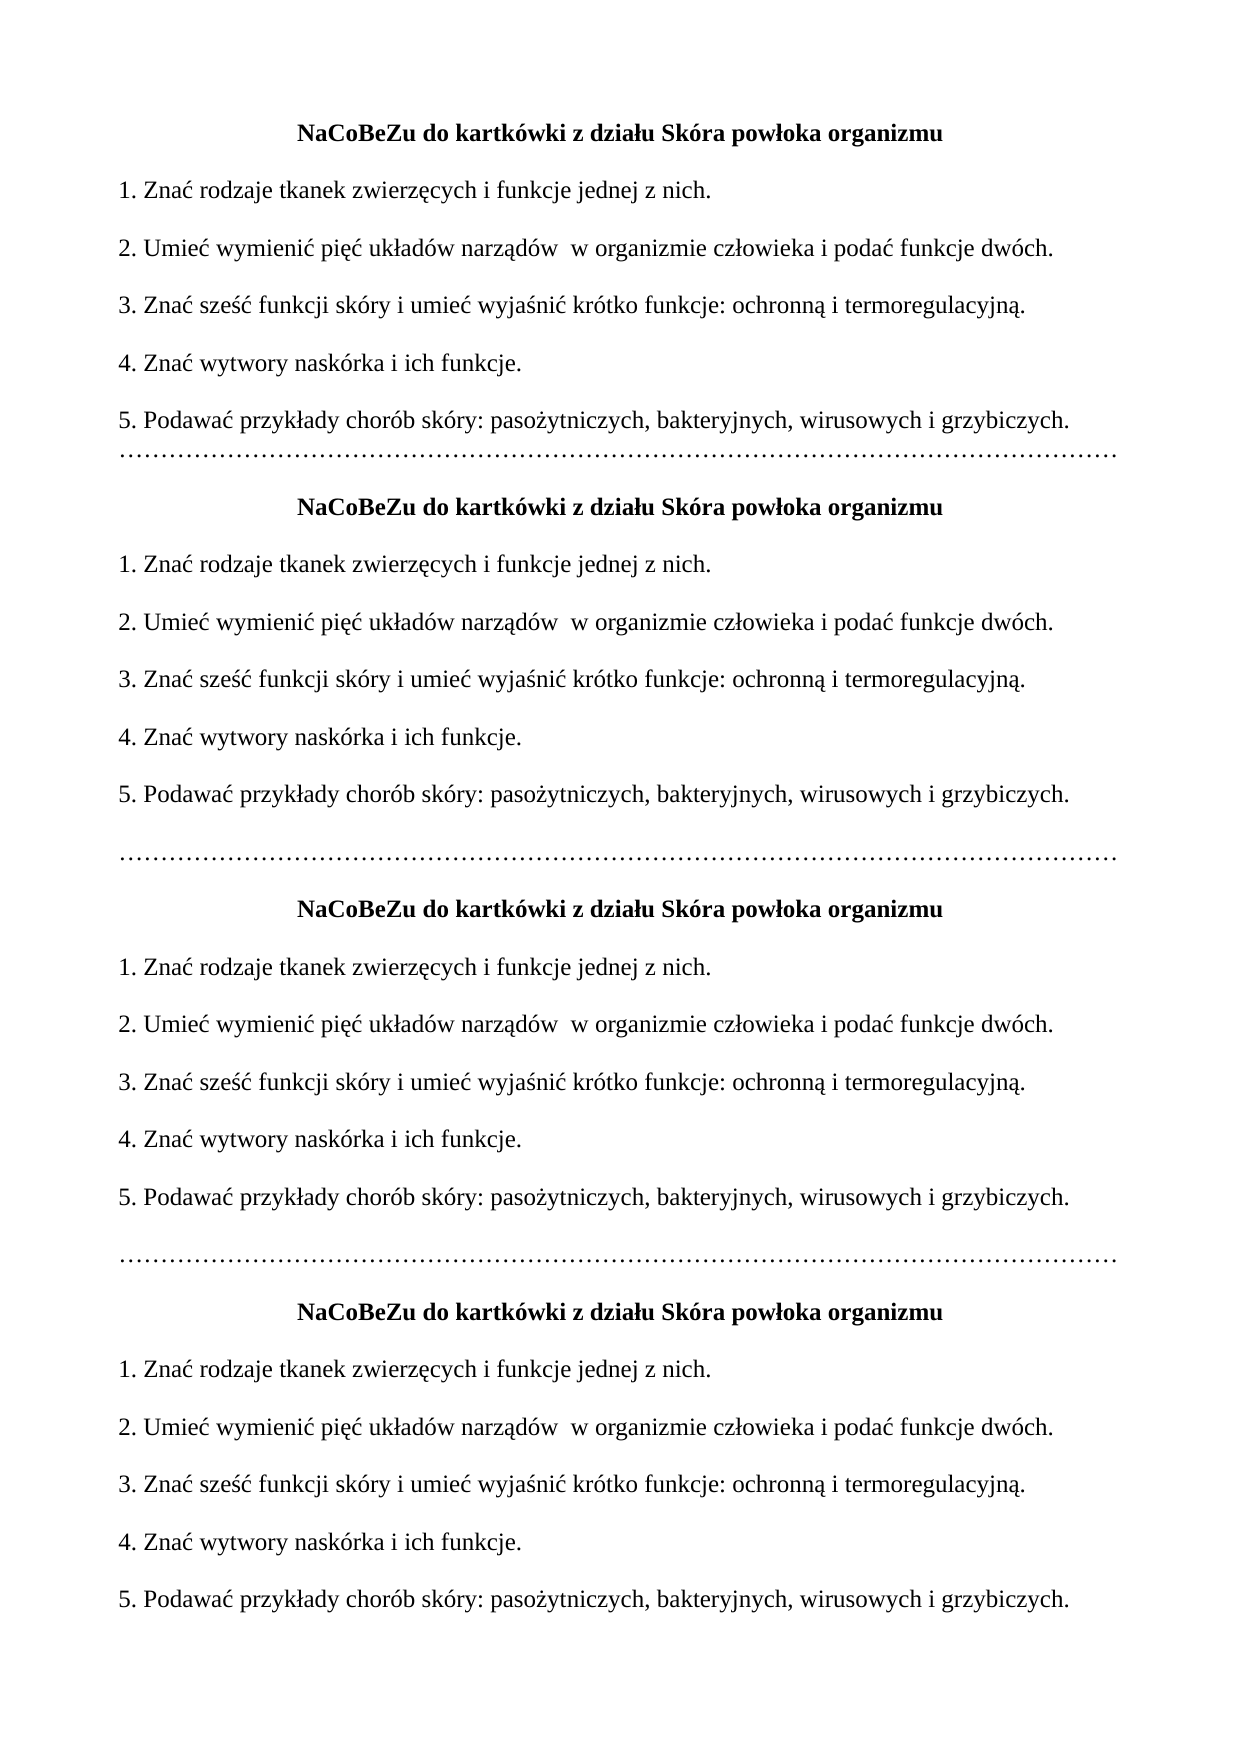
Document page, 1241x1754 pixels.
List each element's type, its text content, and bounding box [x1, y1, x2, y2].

text 3. Znać sześć funkcji skóry i umieć wyjaśnić krótko funkcje: ochronną i termoregulacyjną. [118, 664, 1122, 693]
text 5. Podawać przykłady chorób skóry: pasożytniczych, bakteryjnych, wirusowych i grzybiczych. [118, 1182, 1122, 1211]
text ………………………………………………………………………………………………………… [118, 1239, 1122, 1268]
text 1. Znać rodzaje tkanek zwierzęcych i funkcje jednej z nich. [118, 176, 1122, 204]
text NaCoBeZu do kartkówki z działu Skóra powłoka organizmu [118, 1297, 1122, 1326]
text 5. Podawać przykłady chorób skóry: pasożytniczych, bakteryjnych, wirusowych i grzybiczych. [118, 779, 1122, 808]
text 2. Umieć wymienić pięć układów narządów w organizmie człowieka i podać funkcje dwóch. [118, 233, 1122, 262]
text NaCoBeZu do kartkówki z działu Skóra powłoka organizmu [118, 492, 1122, 521]
text ………………………………………………………………………………………………………… [118, 434, 1122, 463]
text 2. Umieć wymienić pięć układów narządów w organizmie człowieka i podać funkcje dwóch. [118, 1009, 1122, 1038]
text 2. Umieć wymienić pięć układów narządów w organizmie człowieka i podać funkcje dwóch. [118, 1412, 1122, 1441]
text 1. Znać rodzaje tkanek zwierzęcych i funkcje jednej z nich. [118, 952, 1122, 981]
text 3. Znać sześć funkcji skóry i umieć wyjaśnić krótko funkcje: ochronną i termoregulacyjną. [118, 291, 1122, 319]
text ………………………………………………………………………………………………………… [118, 837, 1122, 866]
text 3. Znać sześć funkcji skóry i umieć wyjaśnić krótko funkcje: ochronną i termoregulacyjną. [118, 1469, 1122, 1498]
text 4. Znać wytwory naskórka i ich funkcje. [118, 348, 1122, 377]
text 3. Znać sześć funkcji skóry i umieć wyjaśnić krótko funkcje: ochronną i termoregulacyjną. [118, 1067, 1122, 1096]
text 5. Podawać przykłady chorób skóry: pasożytniczych, bakteryjnych, wirusowych i grzybiczych. [118, 1584, 1122, 1613]
text 4. Znać wytwory naskórka i ich funkcje. [118, 1124, 1122, 1153]
text 4. Znać wytwory naskórka i ich funkcje. [118, 722, 1122, 751]
text 2. Umieć wymienić pięć układów narządów w organizmie człowieka i podać funkcje dwóch. [118, 607, 1122, 636]
text 5. Podawać przykłady chorób skóry: pasożytniczych, bakteryjnych, wirusowych i grzybiczych. [118, 406, 1122, 434]
text NaCoBeZu do kartkówki z działu Skóra powłoka organizmu [118, 894, 1122, 923]
text 1. Znać rodzaje tkanek zwierzęcych i funkcje jednej z nich. [118, 549, 1122, 578]
text 1. Znać rodzaje tkanek zwierzęcych i funkcje jednej z nich. [118, 1354, 1122, 1383]
text NaCoBeZu do kartkówki z działu Skóra powłoka organizmu [118, 118, 1122, 147]
text 4. Znać wytwory naskórka i ich funkcje. [118, 1527, 1122, 1556]
